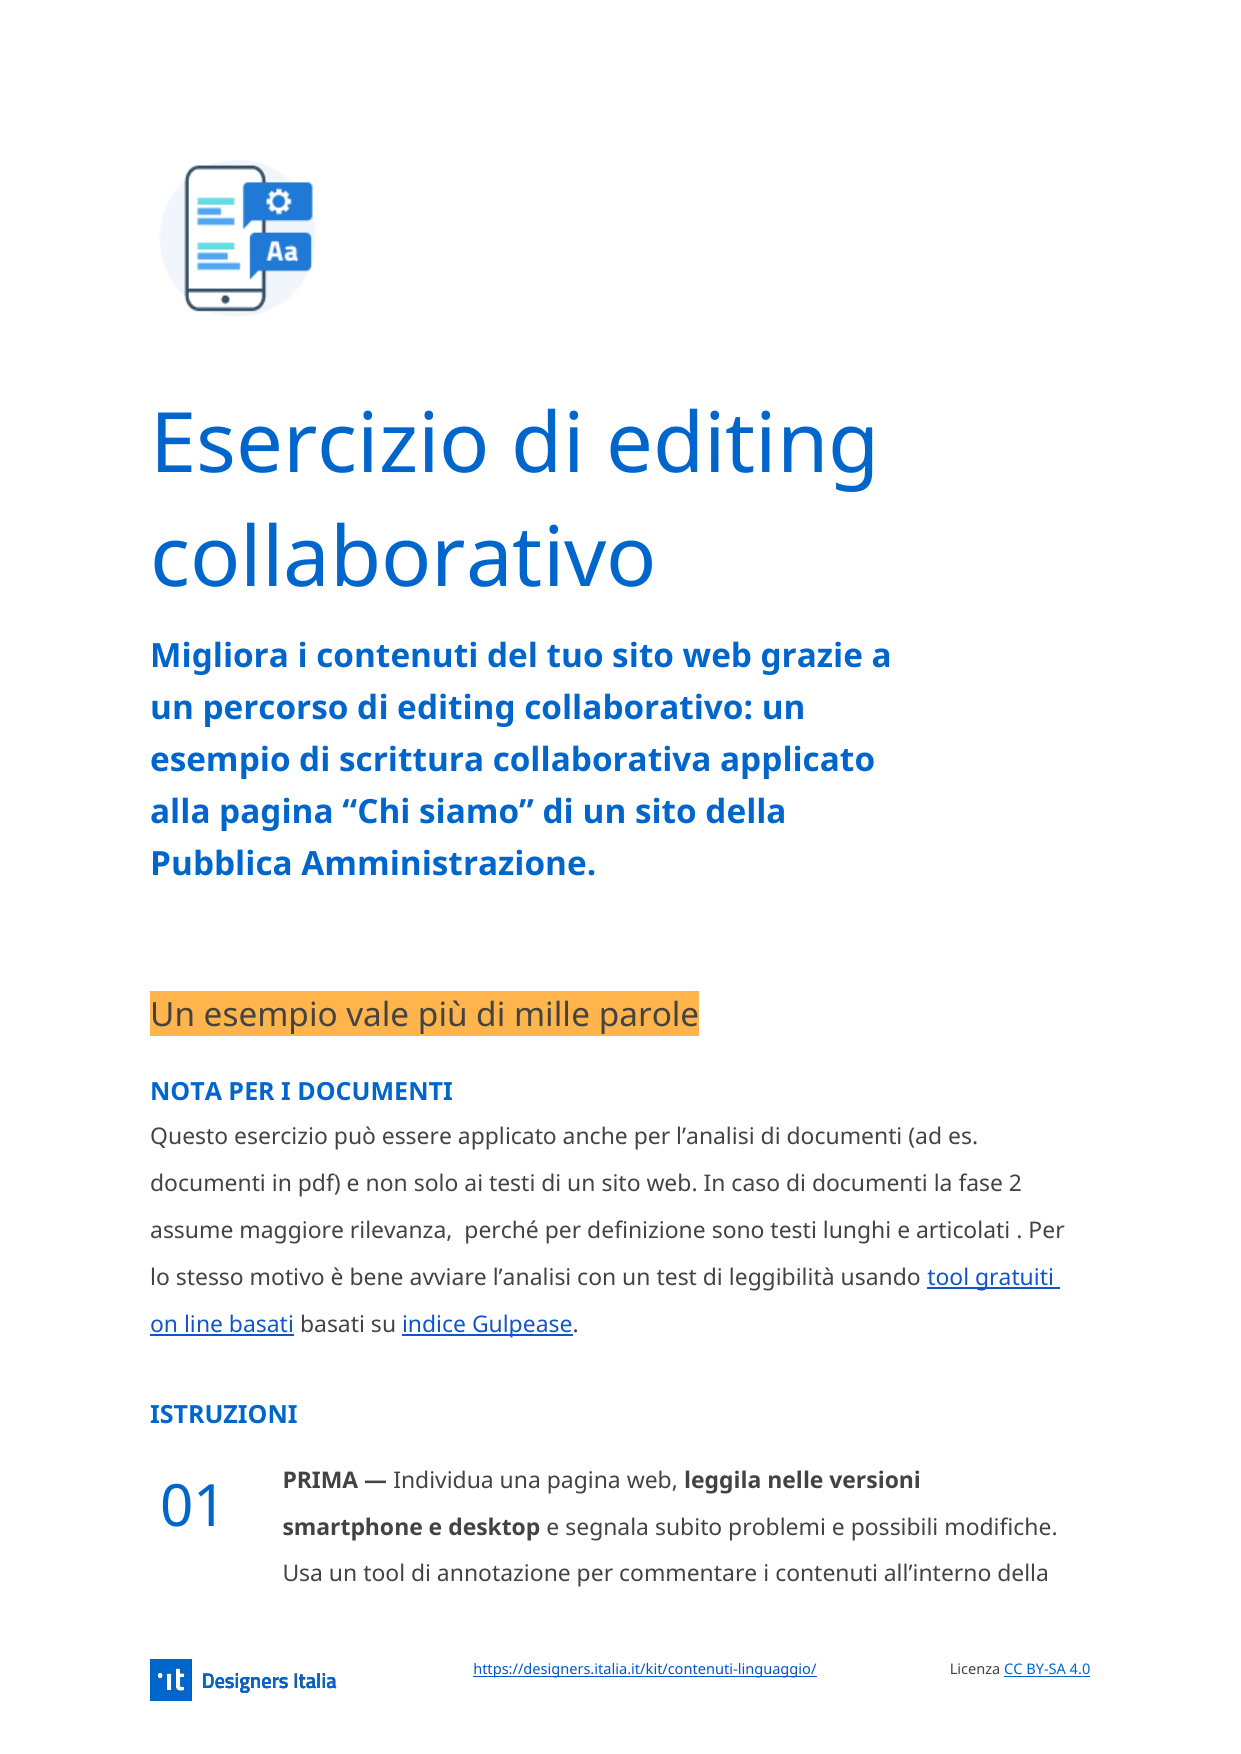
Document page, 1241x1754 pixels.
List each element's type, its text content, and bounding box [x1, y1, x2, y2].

table_header PRIMA — Individua una pagina web, leggila nelle versioni smartphone e desktop e segnala subito problemi e possibili modifiche. Usa un tool di annotazione per commentare i contenuti all’interno della [273, 1453, 1086, 1599]
subtitle ISTRUZIONI [150, 1396, 1078, 1430]
table_header 01 [151, 1453, 271, 1599]
title Esercizio di editing collaborativo [150, 150, 1078, 611]
subtitle NOTA PER I DOCUMENTI [150, 1074, 1078, 1108]
subtitle Migliora i contenuti del tuo sito web grazie a un percorso di editing collaborativo: un esempio di scrittura collaborativa applicato alla pagina “Chi siamo” di un sito della Pubblica Amministrazione. [150, 631, 919, 886]
subtitle Un esempio vale più di mille parole [150, 991, 195, 1036]
text Questo esercizio può essere applicato anche per l’analisi di documenti (ad es. documenti in pdf) e non solo ai testi di un sito web. In caso di documenti la fase 2 assume maggiore rilevanza, perché per definizione sono testi lunghi e articolati . Per lo stesso motivo è bene avviare l’analisi con un test di leggibilità usando tool gratuiti on line basati basati su indice Gulpease. [150, 1120, 1078, 1339]
picture [150, 150, 328, 328]
picture [150, 1659, 347, 1701]
subtitle Un esempio vale più di mille parole [571, 991, 1078, 1036]
